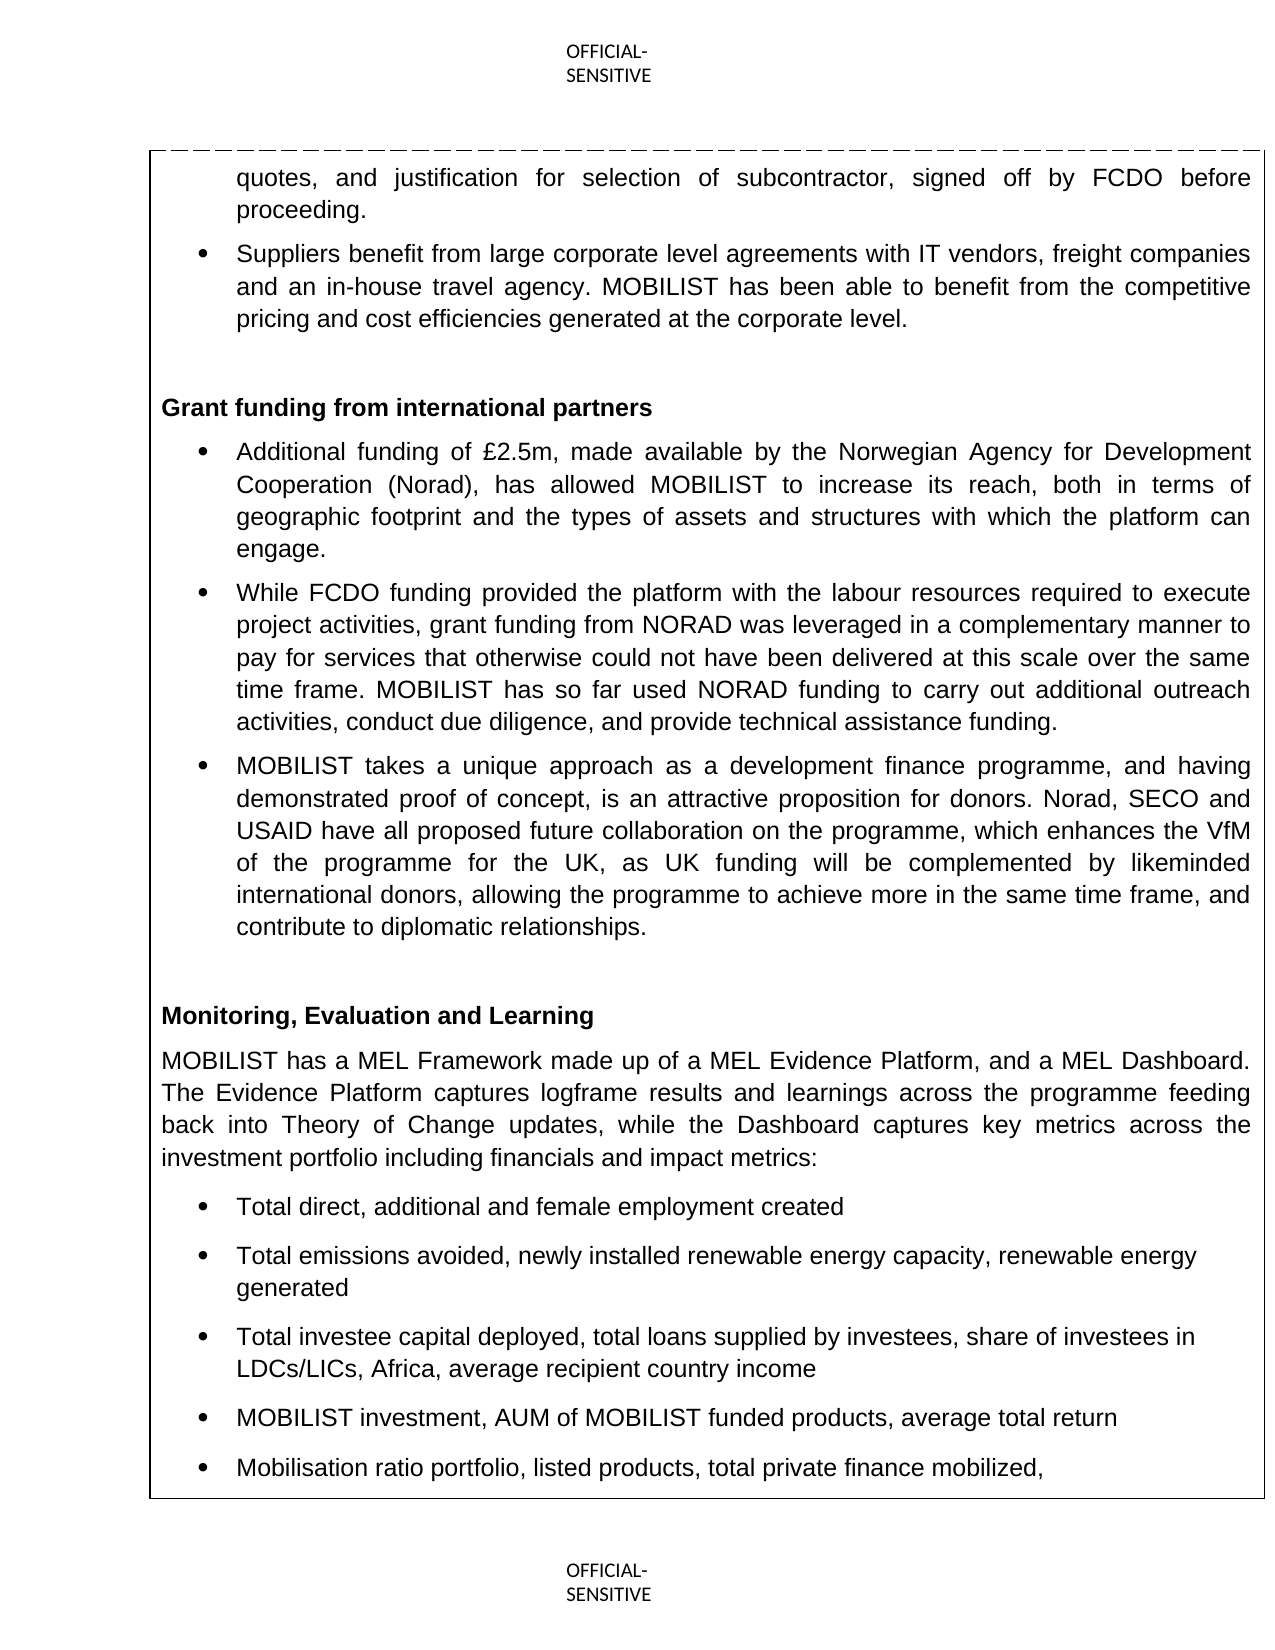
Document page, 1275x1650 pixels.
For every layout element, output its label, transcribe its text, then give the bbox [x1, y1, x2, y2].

table_cell GOVERNANCE MOBILIST investments sit on HMG’s balance sheet and are managed by a FCDO programme team with an SRO and PRO. The Financial Transactions Steering Board (FTSB) Chaired by the DG Humanitarian and Development is a sub-committee of the Investment and Delivery Committee, responsible for strategy, policy and strategic financial management of FCDO’s portfolio of investment and guarantee financial instruments. FTSB reviews and oversees the Financial Transactions (FT) or Non-Fiscal CDEL element of the portfolio. FTSB is responsible for oversight of all FT programmes in FCDO, receives regular updates on the programme and can instruct a particular course of action if required. Figure 2: Investment decision making governance structure: Decision-Making Committee (DMC) is the approving body for MOBILIST investments. Its purpose is to oversee, review and approve recommendations put before it by the MOBILIST programme. DMC is responsible for ensuring that there is specific FCDO appetite for each investment against identified criteria and risks. Membership comprises FCDO Director of International Finance (IFD); FCDO Deputy Director and Head of Private Sector and Capital Markets Department; FCDO Deputy Director of Finance, Commercial and Delivery; FCDO DD Finance Business Partnering, and HMT Deputy Director of Global Financial Markets. Steering Committee (SteerCo) is a sub-ordinate governance body to the DMC which provides market intelligence, technical advice and challenge for the delivery of the MOBILIST programme across product and policy and research work streams. This informs the wider strategy and context for DMC to reflect upon in its review of individual investments. SteerCo comprises bilateral partners Norway, Switzerland, and the US, senior independent financial sector figures (BII, the Impact Investing Institute) and SCS. Due to changes in members’ availability SteerCo will be strengthened to provide advice and guidance to FCDO’s MOBILIST team with respect to specific interventions in 2025 (and through to 2029). The SRO oversees the ‘S3’ process set out below and operates the governance of the programme including reporting, makes recommendations to the Decision-Making Committee, and oversees and draws upon advice from within the FCDO MOBILIST team. Source- Select- Support – the ‘S3’ MOBILIST process: MOBILIST operates a robust three-stage Source-Select-Support’ (“the S3 process”), supported by a range of expert technical suppliers, including BII, building a pipeline of potential investment transactions and technical assistance opportunities that results in recommendations to Decision Makers. The S3 process is delivered by suppliers 18East Capital, Palladium Impact Capital, Chemonics, Dentons, other specialist advisors, and designated BII infrastructure specialists. As pipeline transactions reach readiness to go to market, the S3 process informs a recommendation from the SRO to support. MOBILIST Sources investments by leveraging capital market infrastructure of its 9 partner stock exchanges around the world, to identify transactions that can mobilise private capital towards development. Applications must be backed by sponsors (e.g. brokers and associated intermediaries) as licensed third-party endorsement of transaction readiness. Eligibility assessment involves preliminary due diligence on transaction readiness and preparation for HMG gating process Advancement through to more detail due diligence is then approval by DMC, which leads to the Select stage. The Select function of the S3 process is designed to evaluate and identify proposal against five clear criteria: (i) additionality, (ii) feasibility, (iii) scalability, (iv) replicability and (v) viability, using a competitive market-based process. Due diligence is undertaken comprising: assessment internal to the programme, including from specialist advisers and contracted specialists with specific market or sector expertise relating to the target investee external diligence commissioned by MOBILIST from some of the leading private risk assessment firms, tendered by competitive process commercial legal assessment from one of the UK’s leading law firms, Dentons, supplemented as necessary by jurisdiction and product-specific external legal advisory Due diligence assesses operational, financial, reputational, environmental and governance risks, is supported by dedicated advisory support from BII. Additionally, MOBILIST applies International Finance Corporation's (IFC) Performance Standards as a key non-commercial investment screen, which is among the most well-adopted emerging and frontier market investment standards. MOBILIST’s investment requirements also include FCDO policies related to fossil fuels and gender inclusion, the Task Force on Climate-Related Financial Disclosures (TCFD)’s analysis of climate-related risks, and BII scoring of development impact. Transactions successfully passing due diligence which are ready to go to market then progress to the Support stage. The Support function of the S3 process is designed to provide products graduating from the Select function with support in the form capital investment. This involves: Determining amount of support: An underwriting approach is used to deliver the most efficient use of the funding made available by FCDO. This means that the amount of capital invested will be reduced should the product launch above a specified threshold size. Validation of valuation: All investments are appraised for commercial viability prior to any investment by MOBILIST and are expected to maintain their value plus earn return over the period during which they are held. Contracting: Following approval from decision makers, the team moves to execute/ close through MOBILIST’s nominated brokers (Shore Capital, UBS, etc.), including for private vehicles/ Limited Partnership Agreements. All legal documentation is reviewed and approved by FCDO’s Finance Director, supported by assurance from MOBILIST’s commercial legal representatives, Dentons. Legal agreements are confined to only those investments that are structured as private vehicles, typically as partnership agreements (for listed products FCDO retains a share certificate but has not legal agreement with the target entity as such). MOBILIST post-investment monitoring is then calibrated to the type of transaction. Publicly traded investments are monitored through public information platforms and interaction with analysts at the investment banks covering the market. Privately held instruments each have a dedicated monitoring lead. Equity investments are made on the premise of an exit within 3 – 5 years, and the programme expects multiple exits during the remaining programme lifespan. Transactions within the current portfolio include: two transactions which will automatically exit and return funds within the programme lifespan; two publicly tradable listed investments exits from which exit will be recommended to DMC in line with MOBILIST’s internal “Exit strategy for public markets instruments”; two privately held transactions which may return dividends but for full exit will either need to be sold on, exited through IPO, or undergo other bespoke means of redemption. RISK This section sets out the approach to financial risk being developed within the programme. The risk profile of investments under this BCA are materially unchanged from the previous Business Case for investment capital, with no change in investment selection process proposed at the current point in time. Net risks after mitigations across HMG’s seven standard risk categories is set out at Annex 4. The MOBILIST Policy Platform’s risk register is included separately at Annex 5. MOBILIST seeks to preserve its invested capital based on a commercial approach taken to investments. This is expected as the number of transactions increases and some benefits from diversification start to occur, translating over time to smoothed-out and more predictable financial results as systemic risk is reduced through diversification. Some specific risks will remain . MOBLIST seeks to manage risk by selecting transactions in line with the Governance process outlined above, particularly: Investing in line with private sector appetite on a ‘Pari passu’ basis, not on a concessional basis, although it is understood that different product structures may see commercial returns achieved over differing time horizons Involving BII in each investment decision Due diligence guided by carefully selected technical advisers The programme always seeks to invest the minimum level of equity capital while delivering the greatest impact and enabling a successful listing, using what is termed an “underwriting approach.” This limits the size of investments made by the programme to the amount necessary in order to achieve the desired impact. MOBILIST’s approach to investment risk is to be ‘risk aware’ rather than ‘risk averse’, subject to these criteria. A key point of risk-return calibration is alignment with commercial private sector capital seeking a market level of risk-return. This approach means that the programme does take investment risk and will make both losses and gains across its investments, resulting in an eventual non-neutral net result. The public display of prices of exchange tradable instruments can also exhibit face-value volatility but MOBILIST investments only realise an actual gain or loss at the point at which an exit is made. Wider market conditions outside of investee performance affect the face value indicated by public prices. MOBILIST monitors the prices and trading volumes of its listed investments regularly, with the objective of identifying exit opportunities in line with its strategy. A portion of the portfolio is also exposed to FX risk, exposing investments to FX gains and losses even when the nominal investment value has been maintained. On the basis of the increased size of portfolio resulting from the investments made under this BCA, a standardised set of risk and portfolio procedures will be needed: as the existing round of 6 investments moves to a wider set of up to 12 investments, there will need to be a move from idiosyncratic monitoring procedures to a set of standard practices. Risk appetite in relation to the investment selection criteria will be reviewed at the conclusion of this phase of programme, at which point the portfolio will have reached a critical mass and thus will provide an opportunity to reflect on the structure of the programme for managing investment risk. This includes the translation of currency risks into financial results, the management of reflows and reinvestment, and the ability to benefit from diversification of gains and losses made across the portfolio. FINANCE Affordability/ Budget Flexibility: the BCA seeks ‘up to £100m’ and including a break clause at end of 25/26. Assuming a flat/rollover Financial Transaction budget into Phase 2 of the SR, £25m per annum represents 4% of the total ringfence FT budget and would be managed within IFD/ PSCMD’s future resource allocation. There is flexibility within the MOBILIST pipeline and investment decision making process to scale up or down depending on budget availability. This is deemed a reasonable budget assumption with investments of £87m to date over 3 years. Investments are expected to be at least 62% ICF eligible. Valuation and ODA scoring: MOBILIST's aim is to invest primarily in publicly traded investments. The valuation is therefore derived from the actively traded share price and is publicly available. Only investments that are not listed would require initial measurement at cost and require independent external valuations to be carried out at least annually for FCDO year-end (31st March) reporting requirements. Valuation movements throughout the lifecycle of the investment will score to R-AME budget. Subsequent accounting follows the Fair Value through Other Comprehensive Income (FVOCI) method, in line with most of FCDO’s existing investment assets. This means that increases in value pass into FCDO’s reserves while impairments impact Annually Managed Expenditure (R-AME). Dividends received, or costs incurred by FCDO in respect of each investment are reported under Resource Departmental Expenditure Limit (RDEL). The MOBILIST team is developing indicative options for the future delivery model of MOBILIST in late 2024 for discussion at the Financial Transactions Steering Board (FTSB). This will include commercial, legal and FCDO Finance advice on options for MOBILIST as a standalone entity, such as a Special Purpose Vehicle (SPV) or other arrangement. This would enable MOBILIST investments to be held a step away from direct HMG balance sheet holdings, enabling the benefit of diversification and financial efficiencies not currently possible as a series of separate holdings. It would also allow for an evolution of the governance structure beyond the current role played by FCDO acting on specialist technical advice. This shift would be subject to discussions with BII and PIDG, and with donor funding partners to MOBILIST, Norad, SECO and USAID. If required, a new Business Case would be submitted to Ministers in 2025/26. Reflows and Exits: ODA reflows from equity sales: Capital reflows as exits from equity investments (i.e. where the proceeds are returned directly to FCDO) are returned as negative ODA Non-Fiscal CDEL, where the initial investments was 100% ODA eligible. These are challenging to forecast from a budget perspective due to the market-linked uncertainty of the timing and quantum. Where there is not a mechanism to recycle the investment within the investment structure, they are returned to FCDO and managed through in-year financial monitoring within the parameters of the FT ringfence. Under current SR 21 arrangements, these will be returned to FCDO as negative FT ODA, and it is for the Financial Transactions Steering Board to determine whether to reallocate these to the MOBILIST programme within the parameters of any SR period. Capital reflows as exits from equity investments (i.e. where the proceeds are returned directly to FCDO) are returned as negative ODA Non-Fiscal CDEL, where the initial investments was 100% ODA eligible. These are challenging to forecast from a budget perspective due to the market-linked uncertainty of the timing and quantum. Where there is not a mechanism to recycle the investment within the investment structure, they are returned to FCDO and managed through in-year financial monitoring within the parameters of the FT ringfence. Under current SR 21 arrangements, these will be returned to FCDO as negative FT ODA35, Under the current Framework, the Financial Transactions Steering Board determine whether to reallocate these to the MOBILIST programme within the parameters of any SR period. Gains and Losses on Exit: On exit of an investment, a gain or loss will arise which will have a DEL impact. Losses/ write off in value of the investment scores to non-ODA RDEL where the initial investment scored 100% to ODA. Discretionary Non-ODA budget is limited in FCDO and any likely impacts would need to be monitored and managed into the next SR. . This is a budget risk for this type of programme under its current structure where investments are made directly by FCDO and not through a separate investment entity. MOBILIST 2.0 will seek to address and mitigate this risk. Today, this risk is managed throughout the lifecycle of the programme, but as public market listed investments with daily pricing and liquidity, price movements (volatility) is a function of public market investments. Decision-making around exits: Typically, MOBILIST decisionmakers will provide direction to the programme in relation to future exit approaches and have previously instructed MOBILIST to only provide a ‘liquidity role’ i.e. sell down FCDO’s holdings to provide liquidity to the market when this is achieved at a price higher than the initial strike price (TCRB). At all times, MOBILIST seeks to manage exit-timings at a point where the exit price is at par or better. MOBILIST’s exit policy is contained in Annex 1. Redeployment of returned funds: Given the strong investment pipeline of around £284m (FCDO’s forecast contribution towards investible products) as of July 2024, the programme will aim to redeploy any negative ODA reflows within the respective ODA reporting (calendar) year. This comparatively rapid recycling of investment capital is a core principle and objective of the MOBILIST programme. Timing of redeployment: At present there is no ability to carry forward into future year budgets any reflows that cannot be redeployed in the same FY. Market-driven uncertainties around timing of transaction mean that this constraint limits financial efficiency, simplicity, and ability of the programme to be financially net-neutral within a near-term time frame. Potential resolutions to enable this will require consideration during the course of the programme, subject to approval of in-scoping MOBILIST 2.0 recommendations, Spending Review considerations, and consistent with FCDO’s financial accounting principles. Financial Breakeven: Increasing MOBILIST’s equity portfolio by up to £100m opens up new avenues for the future direction of MOBILIST and could accelerate the programme’s journey towards becoming financially net-neutral in a steady state, as well as delivering increased impact, as outlined under ‘Efficiency’ in the ‘Value for Money’ section below. A critical mass of performing investments could, at this level, provide sufficient income to cover operational costs, if such costs are appropriately managed. Dividends from investments provide a degree of regular income that could cover operating costs, while exits at or above the amount originally invested could provide additional income on an event-driven basis. Value for Money (VfM): The VfM case for MOBILIST has not materially changed since the original Business Case. As set out in Value for Money statement in the Business Case: the value for money for the programme broadly hinges on three key aspects of its design and theory of change – namely (a) the focus on mobilising investment capital specifically through public markets; (b) the way it does this by supporting the creation of a set of new listed investment products that are replicable and scalable and; (c) how the new listed products that will be developed are selected and their respective theories of change, leading ultimately to more sustainable investment in developing countries. MOBILIST invests Pari passu with the private sector to demonstrate the commercial viability of the investment in order to reach scale and replication through public markets’ unique characteristics of transparency, price signals and lower transaction costs. This will ensure that FCDO support to the creation of markets is scalable and sustainable. The FCDO’s latest Annual Review (2022/23) notes that the programme continues to represent good VfM, delivering within a challenging but impactful section of the market while taking steps to meet the VfM metrics. Economy The basis for investing is one both of capital preservation and the recycling of that capital by the programme and/ or FCDO every 3-4 years. This represents significant value to FCDO and ODA budgeting considerations: the programme buys results repeatedly using the same or growing capital base. The application of FT on commercial terms ensures FCDO is a ‘Pari passu’ investor (on equal terms) with other investors. MOBILIST does not seek to take a first loss exposure and can expect a commercial return which may be re-invested into the programme or re-allocated to other FCDO needs. Lead supplier contracts with FCDO are a primarily milestone-based, meaning that the supplier holds the risk of milestones not being delivered regardless of the level of inputs. As such, where the supplier has taken additional time or inputs to achieve milestones or deliverables, this is at no extra cost to FCDO. Lead suppliers in turn sub-contract for specific services, for example relating to external due diligence for prospective investments, which follow a competitive sourcing process. This process includes the ongoing collection of market costs to improve the accuracy of cost projections, and more flexible RDEL budget allocations across workstreams for more efficient response to programme and market needs. The feeder network model utilises intermediary organisations (primarily investment banks) to help the programme identify and match potential product applicants. These intermediaries are not paid for their time or efforts but are incentivised to work with MOBILIST because they receive payment from the product once a listing is achieved. Efficiency With MOBILIST’s operating budget approved to 2029, approval of this BCA will enable MOBILIST to increase the value of its investment portfolio to over £200m on a constant operating budget. This will enable overheads to drop to less than 2% of assets under management. Annual running costs of the programme by the end of the deployment period are £3.4m. A hypothetical income level of 2% across the portfolio, if achieved from an asset base of over £200m, would therefore exceed the platform’s projected annual running costs. Operating costs are kept efficient by the MOBILIST Policy Platform (MPP) clearly gating proposals to avoid spending significant amount of time on products that ultimately do not apply to MOBILIST. To achieve VfM, the Product Platform clearly and publicly articulates the MOBILIST offer and determines at the application stage whether products are suitable or not. Subsequently, products enter the formal pipeline, which entails more significant resource to assess and progress. Intermediaries and exchanges are incentivised as part of this process because if products they support secure investment and are eventually listed, they benefit financially through a fee. These mutual incentives means that these partnerships come at no extra cost to MPP and help improve the efficiency of the process. By leveraging the infrastructure that already exists in capital markets in this way, the MPP is able to strengthen the quality of the applications received. By developing its partner relationships while maintaining an active investment mandate across partner exchanges, MOBILIST continues to improve the number of high-quality applications received in future, which further improves the efficiency of the process. Effectiveness MOBILIST has proven its ability to deploy FT consistent with annual budget allocations, and into impactful products, having now invested £87.7m across six products. Through the four investments which have directly created listed products, MOBILIST has been able to leverage scarce ODA funds of £50.4m to mobilise £247.5m of private capital to date (using OECD methodology to calculate attribution). A total of £492.8m private capital and £104.6m public capital (besides FCDO) was involved in these products (AEIT, BIC4, TCRB, CREC). The effectiveness of the programme’s implementation is reflected in the increase over time of applications generated per funding round, the size and credibility of requests, and the quality of counterparts. The number of applications has trended upwards over time as more intermediaries and exchanges have been brought in as partners able to introduce products to MOBILIST, and as large international institutions have come to perceive MOBILIST as a credible institution with which there is merit in investing time and effort. Operating effectiveness is measured and incentivised using the Logframe indicator OP1.2 Proportion (%) of selected products that receive support through investment and/or TA – Select and Support”, which seeks to capture a combination of quality and quantity of products that are presented to FCDO. This incentivises MPP to create and progress a healthy pipeline, and to bring only quality products to FCDO for TA and investment decisions. Equity Equity focuses on the fairness of impact, namely the degree to which the results of the intervention are distributed. MOBILIST’s S3 assessment process includes a range of assessment metrics and checkpoints, ensuring MOBILIST is only exposed to ODA-eligible countries, assessing priority countries, ICF/ climate targets, gender impacts and expected impact on the real economy. MOBILIST is currently providing TA to support the listing of Amundi’s first listed gender bond for EMDEs. Along with the gender-impacting Thai Credit Bank transaction, the programme is building a strong gender focus. The programme makes investment decisions based on an assessment of historic and expected development impact. These include compliance against the full range of IFC Performance Standards. MOBILIST favourably views investments that deliver gender impact in line with SDG5: Gender Equality. To qualify for the 2X Challenge, an investment must already meet – or have an explicit commitment to meet – at least one of a list of criteria related to female entrepreneurship, female leadership, female employment, product or service benefit to women, or financial investment that benefits women. Suppliers have their own diversity, equality and inclusion strategies and targets. For instance, Chemonics’ CEO has supported the CEO DEI pledge to “Cultivate environments that support open dialogue on complex - and often difficult - conversations around diversity, equity and inclusion; implement and expand unconscious bias education and training; share best-known diversity, equity and inclusion programs/initiatives — as well as those that have been unsuccessful; and to engage boards of directors when developing and evaluating diversity, equity and inclusion strategies.” Cost-effectiveness Cost effectiveness within the programme is achieved using a variety of measures. Key standard practices include carefully defined scope of work for tenders and an emphasis on proposals presenting the best value, obtaining the desired quality and outcome at the lowest price possible. For example, MPP undertake a market survey and obtain multiple quotes before commissioning external due diligence. If contracts are expected to reach a threshold of £25,000 then FCDO have instructed MPP to submit a “Procurement Waiver Request Form”, setting out a description of services required, market survey with multiple quotes, and justification for selection of subcontractor, signed off by FCDO before proceeding. Suppliers benefit from large corporate level agreements with IT vendors, freight companies and an in-house travel agency. MOBILIST has been able to benefit from the competitive pricing and cost efficiencies generated at the corporate level. Grant funding from international partners Additional funding of £2.5m, made available by the Norwegian Agency for Development Cooperation (Norad), has allowed MOBILIST to increase its reach, both in terms of geographic footprint and the types of assets and structures with which the platform can engage. While FCDO funding provided the platform with the labour resources required to execute project activities, grant funding from NORAD was leveraged in a complementary manner to pay for services that otherwise could not have been delivered at this scale over the same time frame. MOBILIST has so far used NORAD funding to carry out additional outreach activities, conduct due diligence, and provide technical assistance funding. MOBILIST takes a unique approach as a development finance programme, and having demonstrated proof of concept, is an attractive proposition for donors. Norad, SECO and USAID have all proposed future collaboration on the programme, which enhances the VfM of the programme for the UK, as UK funding will be complemented by likeminded international donors, allowing the programme to achieve more in the same time frame, and contribute to diplomatic relationships. Monitoring, Evaluation and Learning MOBILIST has a MEL Framework made up of a MEL Evidence Platform, and a MEL Dashboard. The Evidence Platform captures logframe results and learnings across the programme feeding back into Theory of Change updates, while the Dashboard captures key metrics across the investment portfolio including financials and impact metrics: Total direct, additional and female employment created Total emissions avoided, newly installed renewable energy capacity, renewable energy generated Total investee capital deployed, total loans supplied by investees, share of investees in LDCs/LICs, Africa, average recipient country income MOBILIST investment, AUM of MOBILIST funded products, average total return Mobilisation ratio portfolio, listed products, total private finance mobilized, SDG alignment Investee tracking of IFC standards For publicly listed investments MOBILIST must manage its investments in accordance with public market regulations and standards. This means that the programme cannot seek to access Material Non-public Information. Doing so would create restrictions on selling shares and exiting without breaching public market regulations. MOBILIST therefore monitors investments as would any commercial investor, relying on the reporting frameworks that are mandated by the exchange on regulations in the relevant jurisdiction. However, MOBILIST can add value to the quality of investees’ public reporting under these public market rules, by offering technical assistance to elevate their reporting capability and ensuring that investees’ reporting meets market standards and sets new standards in the quality of reporting, on ESG and impact. As the first donor programme of its kind in the public markets, there is a role to play going forward on how results are monitored that build and potentially innovate on standard practices in asset management. Portfolio Management and Reporting The portfolio is managed and reporting adheres to a comprehensive Investment policy framework. Portfolio financial performance, including the management of capital reflows to FCDO, will be supported by an upgraded portfolio management and ESMS system during the coming year. The metrics in Figure 3 below are all being and will be tracked, provided they are publicly available. A key difference of MOBILIST as a public markets investor, as opposed to private markets investors, is that the programme does not seek to determine what investees report on. However, the programme does consider that framework as part of due diligence and can provide TA to upgrade reporting post-investment. There exist minimum reporting requirements for listed products, dependent on the stock exchange they are listed on. Impact investment standard industry practices are also emerging for estimating impact with methodological integrity where granular self-reported information is not available, as is commonly the case in emerging markets. MOBILIST will seek to integrate such practices to enhance the consistency and completeness of its impact reporting. In line with the 2X Challenge, MOBILIST addresses gender inclusion by assessing investees’ SDG 5 Gender Equality alignment and any gender-related development impacts, including female jobs directly created. Neither of the 2023 listed investees reported specific operational strategies or initiatives for SDG5. Going forward, MOBILIST will aim to redouble efforts to embed these aspects into programming, to demonstrate inclusive development impact. Figure 3: MOBILIST data mapping for investees as of Q1 2024 (Data is coded blue for available, grey if potentially available, white if not available) [151, 150, 1264, 1498]
